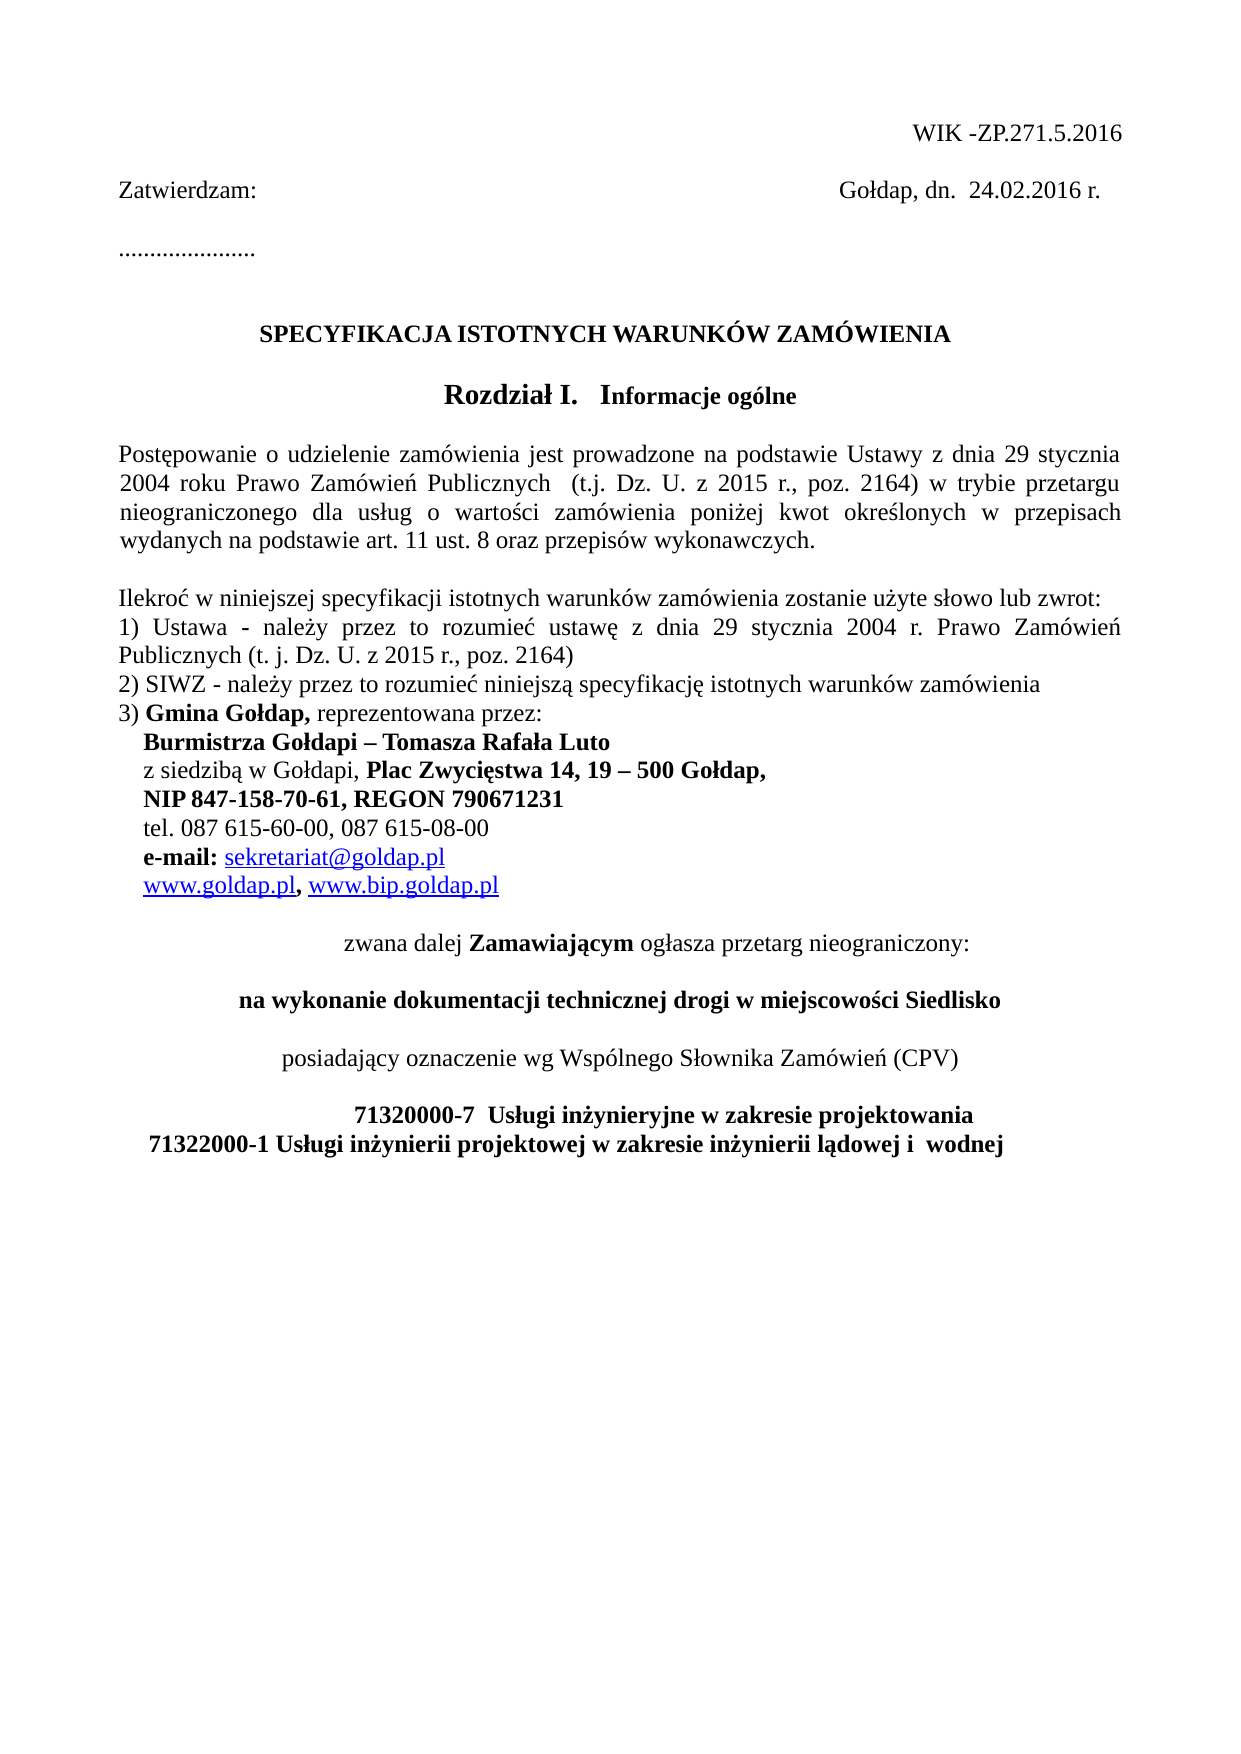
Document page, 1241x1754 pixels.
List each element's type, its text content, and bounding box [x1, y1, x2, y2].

text e-mail: sekretariat@goldap.pl [118, 842, 1122, 870]
text Burmistrza Gołdapi – Tomasza Rafała Luto [118, 727, 1122, 755]
text NIP 847-158-70-61, REGON 790671231 [118, 784, 1122, 813]
list 3) Gmina Gołdap, reprezentowana przez: [118, 698, 1122, 727]
list SIWZ - należy przez to rozumieć niniejszą specyfikację istotnych warunków zamówienia [118, 669, 1122, 698]
text na wykonanie dokumentacji technicznej drogi w miejscowości Siedlisko [118, 985, 1122, 1014]
text zwana dalej Zamawiającym ogłasza przetarg nieograniczony: [118, 928, 1122, 957]
text WIK -ZP.271.5.2016 [118, 118, 1122, 147]
text ...................... [118, 233, 1122, 262]
list Ustawa - należy przez to rozumieć ustawę z dnia 29 stycznia 2004 r. Prawo Zamówień Publicznych (t. j. Dz. U. z 2015 r., poz. 2164) [118, 612, 1122, 669]
subtitle SPECYFIKACJA ISTOTNYCH WARUNKÓW ZAMÓWIENIA [88, 319, 1122, 348]
text Zatwierdzam: Gołdap, dn. 24.02.2016 r. [118, 176, 1122, 233]
text www.goldap.pl, www.bip.goldap.pl [118, 870, 1122, 899]
text z siedzibą w Gołdapi, Plac Zwycięstwa 14, 19 – 500 Gołdap, [118, 755, 1122, 784]
text 71320000-7 Usługi inżynieryjne w zakresie projektowania [118, 1100, 1122, 1129]
text posiadający oznaczenie wg Wspólnego Słownika Zamówień (CPV) [118, 1043, 1122, 1072]
text 71322000-1 Usługi inżynierii projektowej w zakresie inżynierii lądowej i wodnej [118, 1129, 1122, 1158]
text Postępowanie o udzielenie zamówienia jest prowadzone na podstawie Ustawy z dnia 29 stycznia 2004 roku Prawo Zamówień Publicznych (t.j. Dz. U. z 2015 r., poz. 2164) w trybie przetargu nieograniczonego dla usług o wartości zamówienia poniżej kwot określonych w przepisach wydanych na podstawie art. 11 ust. 8 oraz przepisów wykonawczych. [118, 439, 1122, 554]
text tel. 087 615-60-00, 087 615-08-00 [118, 813, 1122, 842]
list Ilekroć w niniejszej specyfikacji istotnych warunków zamówienia zostanie użyte słowo lub zwrot: [118, 583, 1122, 612]
subtitle Rozdział I. Informacje ogólne [118, 377, 1122, 410]
